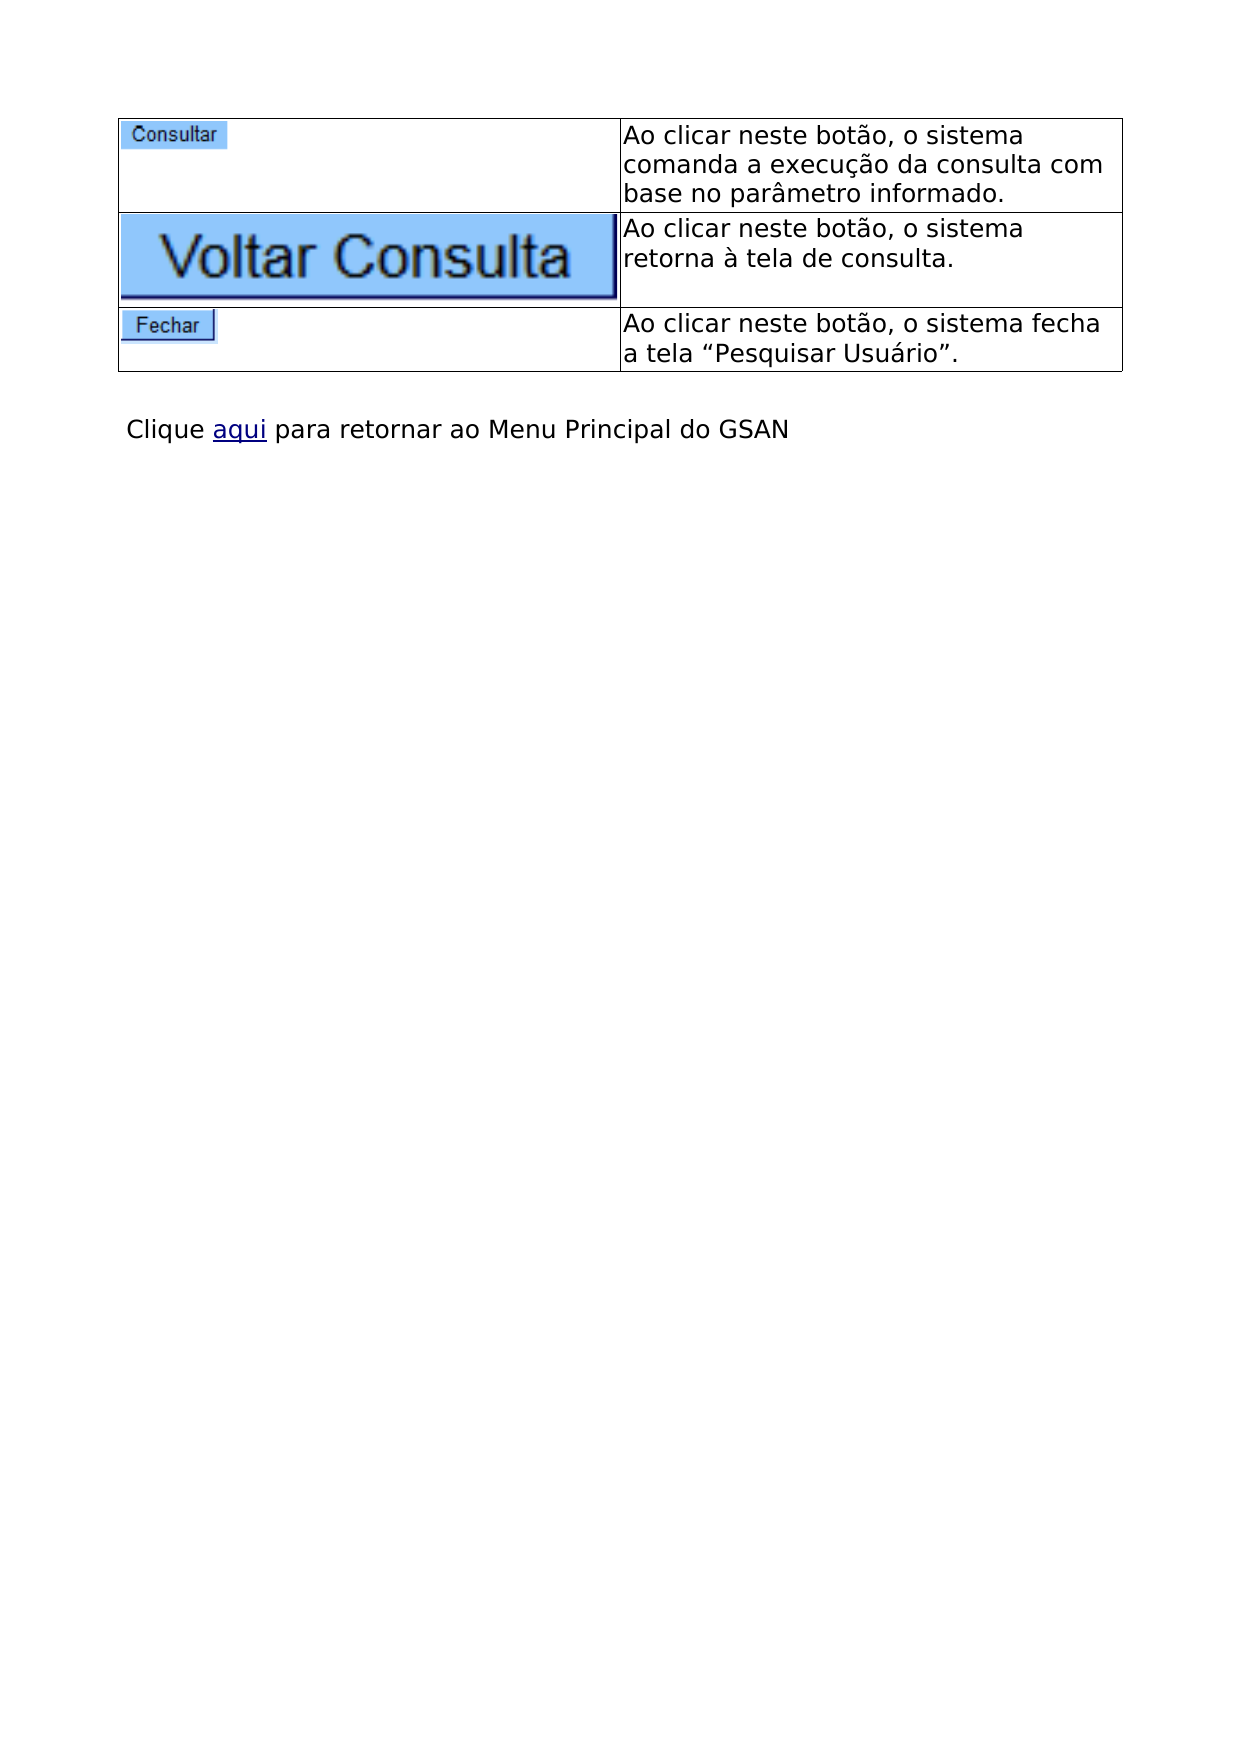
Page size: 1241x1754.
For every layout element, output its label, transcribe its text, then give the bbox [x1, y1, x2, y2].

table_cell [119, 119, 620, 212]
text Clique aqui para retornar ao Menu Principal do GSAN [118, 386, 1122, 444]
picture [121, 309, 218, 344]
table_cell Ao clicar neste botão, o sistema retorna à tela de consulta. [621, 213, 1122, 307]
table_cell [119, 308, 620, 371]
table_cell Ao clicar neste botão, o sistema fecha a tela “Pesquisar Usuário”. [621, 308, 1122, 371]
table_cell Ao clicar neste botão, o sistema comanda a execução da consulta com base no parâmetro informado. [621, 119, 1122, 212]
table_cell [119, 213, 620, 307]
picture [121, 121, 228, 151]
picture [121, 214, 618, 304]
